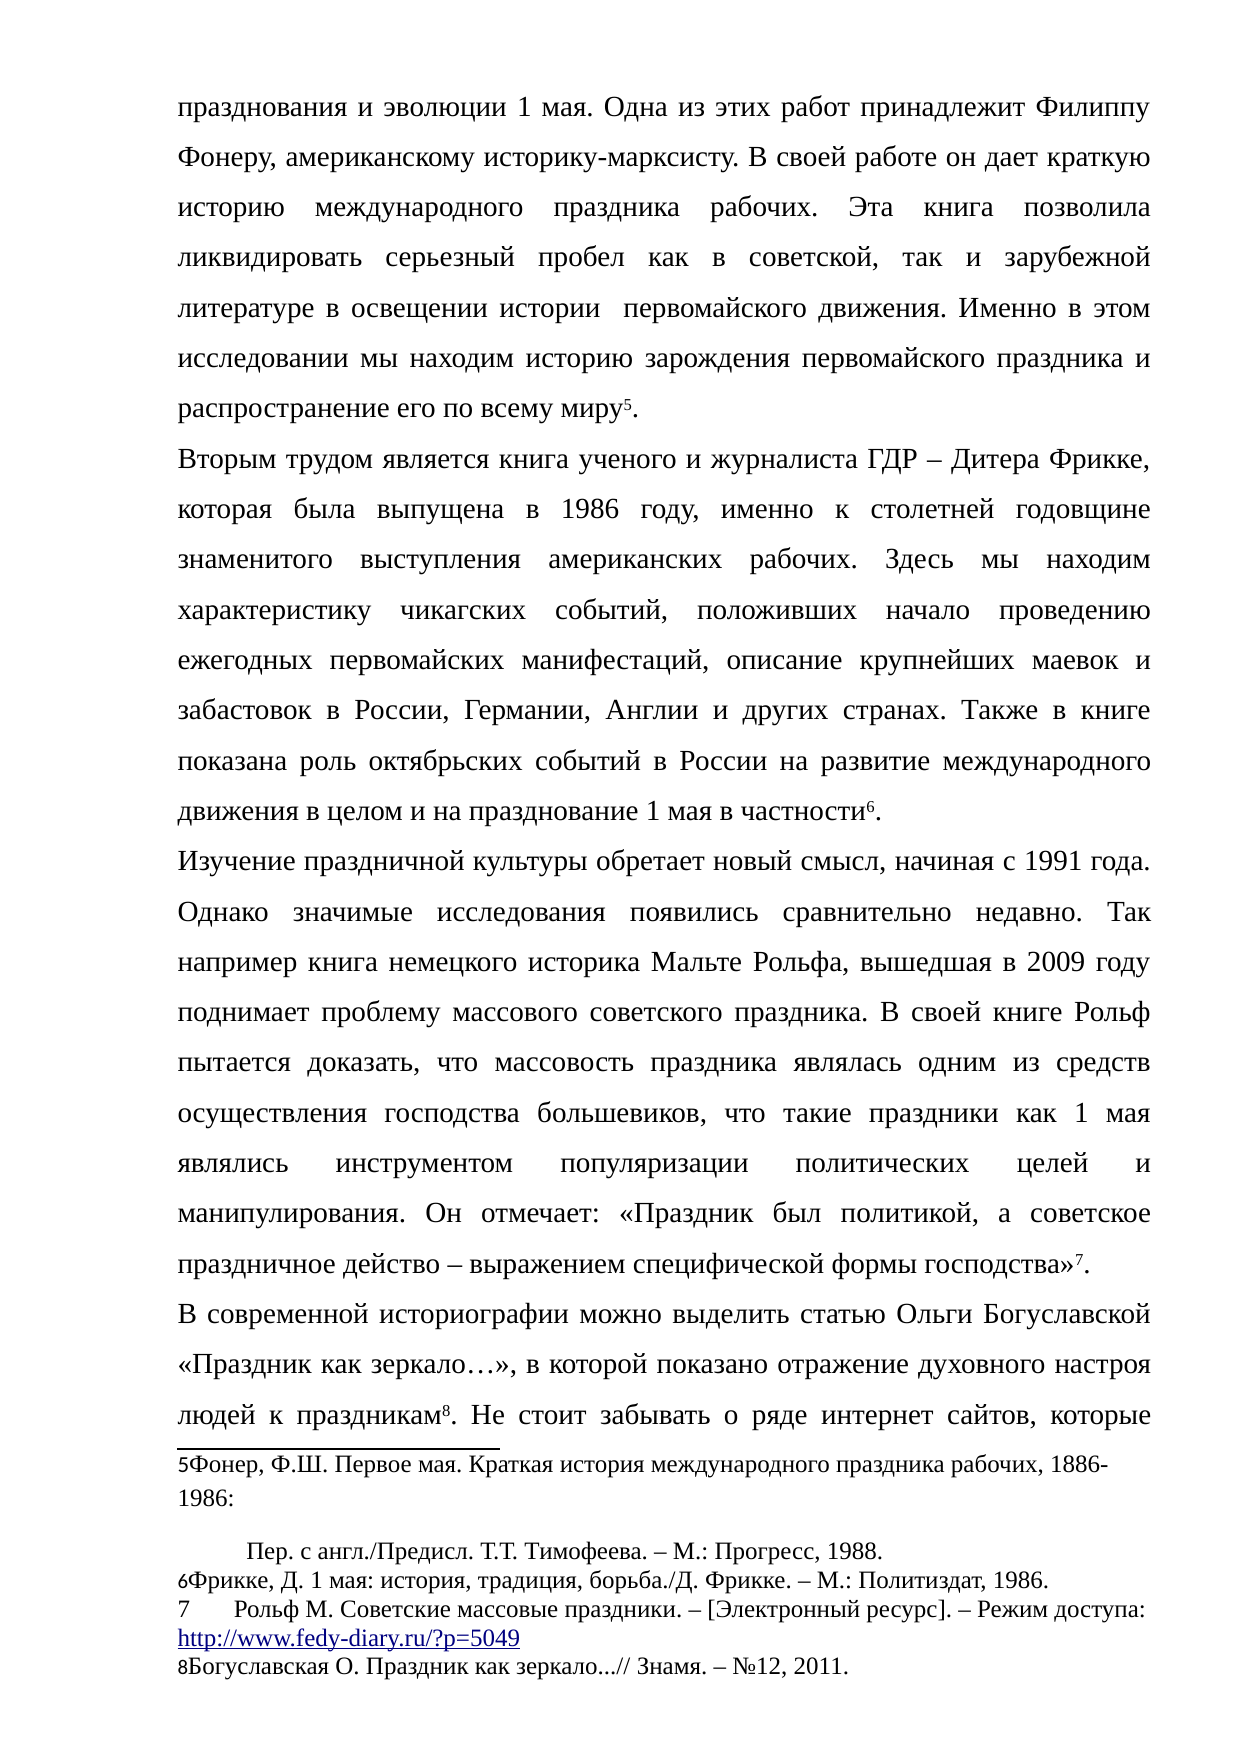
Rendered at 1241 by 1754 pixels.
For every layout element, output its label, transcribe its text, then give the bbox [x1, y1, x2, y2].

text Вторым трудом является книга ученого и журналиста ГДР – Дитера Фрикке, которая была выпущена в 1986 году, именно к столетней годовщине знаменитого выступления американских рабочих. Здесь мы находим характеристику чикагских событий, положивших начало проведению ежегодных первомайских манифестаций, описание крупнейших маевок и забастовок в России, Германии, Англии и других странах. Также в книге показана роль октябрьских событий в России на развитие международного движения в целом и на празднование 1 мая в частности. [177, 441, 1152, 827]
text Изучение праздничной культуры обретает новый смысл, начиная с 1991 года. Однако значимые исследования появились сравнительно недавно. Так например книга немецкого историка Мальте Рольфа, вышедшая в 2009 году поднимает проблему массового советского праздника. В своей книге Рольф пытается доказать, что массовость праздника являлась одним из средств осуществления господства большевиков, что такие праздники как 1 мая являлись инструментом популяризации политических целей и манипулирования. Он отмечает: «Праздник был политикой, а советское праздничное действо – выражением специфической формы господства». [177, 843, 1152, 1279]
text Фрикке, Д. 1 мая: история, традиция, борьба./Д. Фрикке. – М.: Политиздат, 1986. [177, 1565, 1152, 1594]
text Богуславская О. Праздник как зеркало...// Знамя. – №12, 2011. [177, 1651, 1152, 1680]
text Рольф М. Советские массовые праздники. – [Электронный ресурс]. – Режим доступа: [177, 1594, 1152, 1623]
text Пер. с англ./Предисл. Т.Т. Тимофеева. – М.: Прогресс, 1988. [177, 1536, 1152, 1565]
text Фонер, Ф.Ш. Первое мая. Краткая история международного праздника рабочих, 1886-1986: [177, 1449, 1152, 1511]
text http://www.fedy-diary.ru/?p=5049 [177, 1623, 1152, 1651]
text В современной историографии можно выделить статью Ольги Богуславской «Праздник как зеркало…», в которой показано отражение духовного настроя людей к праздникам. Не стоит забывать о ряде интернет сайтов, которые [177, 1296, 1152, 1430]
text празднования и эволюции 1 мая. Одна из этих работ принадлежит Филиппу Фонеру, американскому историку-марксисту. В своей работе он дает краткую историю международного праздника рабочих. Эта книга позволила ликвидировать серьезный пробел как в советской, так и зарубежной литературе в освещении истории первомайского движения. Именно в этом исследовании мы находим историю зарождения первомайского праздника и распространение его по всему миру. [177, 89, 1152, 424]
